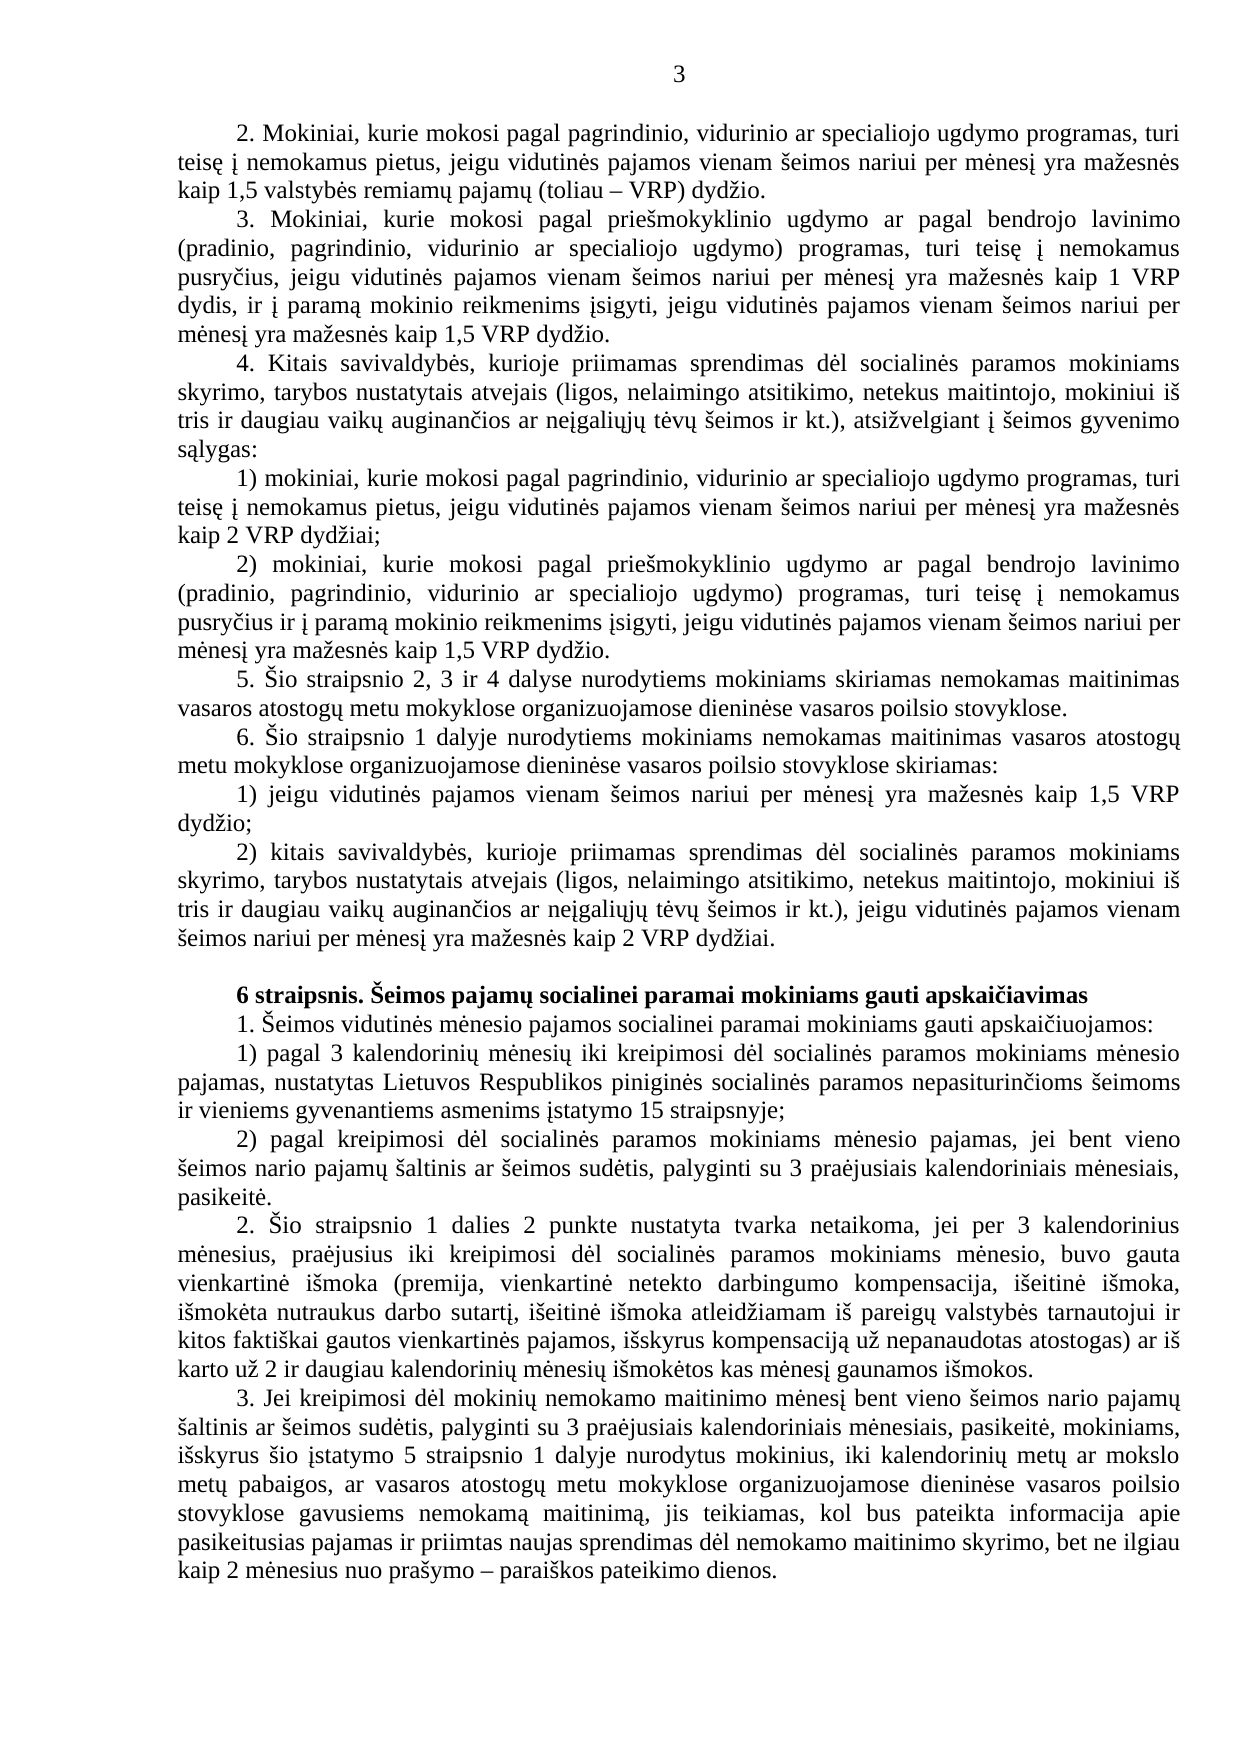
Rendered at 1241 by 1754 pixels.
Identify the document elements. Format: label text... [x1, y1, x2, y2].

text 2) kitais savivaldybės, kurioje priimamas sprendimas dėl socialinės paramos mokiniams skyrimo, tarybos nustatytais atvejais (ligos, nelaimingo atsitikimo, netekus maitintojo, mokiniui iš tris ir daugiau vaikų auginančios ar neįgaliųjų tėvų šeimos ir kt.), jeigu vidutinės pajamos vienam šeimos nariui per mėnesį yra mažesnės kaip 2 VRP dydžiai. [177, 837, 1181, 952]
text 6. Šio straipsnio 1 dalyje nurodytiems mokiniams nemokamas maitinimas vasaros atostogų metu mokyklose organizuojamose dieninėse vasaros poilsio stovyklose skiriamas: [177, 722, 1181, 779]
text 2. Šio straipsnio 1 dalies 2 punkte nustatyta tvarka netaikoma, jei per 3 kalendorinius mėnesius, praėjusius iki kreipimosi dėl socialinės paramos mokiniams mėnesio, buvo gauta vienkartinė išmoka (premija, vienkartinė netekto darbingumo kompensacija, išeitinė išmoka, išmokėta nutraukus darbo sutartį, išeitinė išmoka atleidžiamam iš pareigų valstybės tarnautojui ir kitos faktiškai gautos vienkartinės pajamos, išskyrus kompensaciją už nepanaudotas atostogas) ar iš karto už 2 ir daugiau kalendorinių mėnesių išmokėtos kas mėnesį gaunamos išmokos. [177, 1211, 1181, 1383]
text 6 straipsnis. Šeimos pajamų socialinei paramai mokiniams gauti apskaičiavimas [177, 981, 1181, 1009]
text 4. Kitais savivaldybės, kurioje priimamas sprendimas dėl socialinės paramos mokiniams skyrimo, tarybos nustatytais atvejais (ligos, nelaimingo atsitikimo, netekus maitintojo, mokiniui iš tris ir daugiau vaikų auginančios ar neįgaliųjų tėvų šeimos ir kt.), atsižvelgiant į šeimos gyvenimo sąlygas: [177, 348, 1181, 463]
text 2. Mokiniai, kurie mokosi pagal pagrindinio, vidurinio ar specialiojo ugdymo programas, turi teisę į nemokamus pietus, jeigu vidutinės pajamos vienam šeimos nariui per mėnesį yra mažesnės kaip 1,5 valstybės remiamų pajamų (toliau – VRP) dydžio. [177, 118, 1181, 204]
text 1) mokiniai, kurie mokosi pagal pagrindinio, vidurinio ar specialiojo ugdymo programas, turi teisę į nemokamus pietus, jeigu vidutinės pajamos vienam šeimos nariui per mėnesį yra mažesnės kaip 2 VRP dydžiai; [177, 463, 1181, 549]
text 2) mokiniai, kurie mokosi pagal priešmokyklinio ugdymo ar pagal bendrojo lavinimo (pradinio, pagrindinio, vidurinio ar specialiojo ugdymo) programas, turi teisę į nemokamus pusryčius ir į paramą mokinio reikmenims įsigyti, jeigu vidutinės pajamos vienam šeimos nariui per mėnesį yra mažesnės kaip 1,5 VRP dydžio. [177, 549, 1181, 664]
text 1. Šeimos vidutinės mėnesio pajamos socialinei paramai mokiniams gauti apskaičiuojamos: [177, 1009, 1181, 1038]
text 2) pagal kreipimosi dėl socialinės paramos mokiniams mėnesio pajamas, jei bent vieno šeimos nario pajamų šaltinis ar šeimos sudėtis, palyginti su 3 praėjusiais kalendoriniais mėnesiais, pasikeitė. [177, 1124, 1181, 1211]
text 5. Šio straipsnio 2, 3 ir 4 dalyse nurodytiems mokiniams skiriamas nemokamas maitinimas vasaros atostogų metu mokyklose organizuojamose dieninėse vasaros poilsio stovyklose. [177, 664, 1181, 722]
text 3. Mokiniai, kurie mokosi pagal priešmokyklinio ugdymo ar pagal bendrojo lavinimo (pradinio, pagrindinio, vidurinio ar specialiojo ugdymo) programas, turi teisę į nemokamus pusryčius, jeigu vidutinės pajamos vienam šeimos nariui per mėnesį yra mažesnės kaip 1 VRP dydis, ir į paramą mokinio reikmenims įsigyti, jeigu vidutinės pajamos vienam šeimos nariui per mėnesį yra mažesnės kaip 1,5 VRP dydžio. [177, 204, 1181, 348]
text 3. Jei kreipimosi dėl mokinių nemokamo maitinimo mėnesį bent vieno šeimos nario pajamų šaltinis ar šeimos sudėtis, palyginti su 3 praėjusiais kalendoriniais mėnesiais, pasikeitė, mokiniams, išskyrus šio įstatymo 5 straipsnio 1 dalyje nurodytus mokinius, iki kalendorinių metų ar mokslo metų pabaigos, ar vasaros atostogų metu mokyklose organizuojamose dieninėse vasaros poilsio stovyklose gavusiems nemokamą maitinimą, jis teikiamas, kol bus pateikta informacija apie pasikeitusias pajamas ir priimtas naujas sprendimas dėl nemokamo maitinimo skyrimo, bet ne ilgiau kaip 2 mėnesius nuo prašymo – paraiškos pateikimo dienos. [177, 1383, 1181, 1584]
text 1) jeigu vidutinės pajamos vienam šeimos nariui per mėnesį yra mažesnės kaip 1,5 VRP dydžio; [177, 779, 1181, 837]
text 1) pagal 3 kalendorinių mėnesių iki kreipimosi dėl socialinės paramos mokiniams mėnesio pajamas, nustatytas Lietuvos Respublikos piniginės socialinės paramos nepasiturinčioms šeimoms ir vieniems gyvenantiems asmenims įstatymo 15 straipsnyje; [177, 1038, 1181, 1124]
